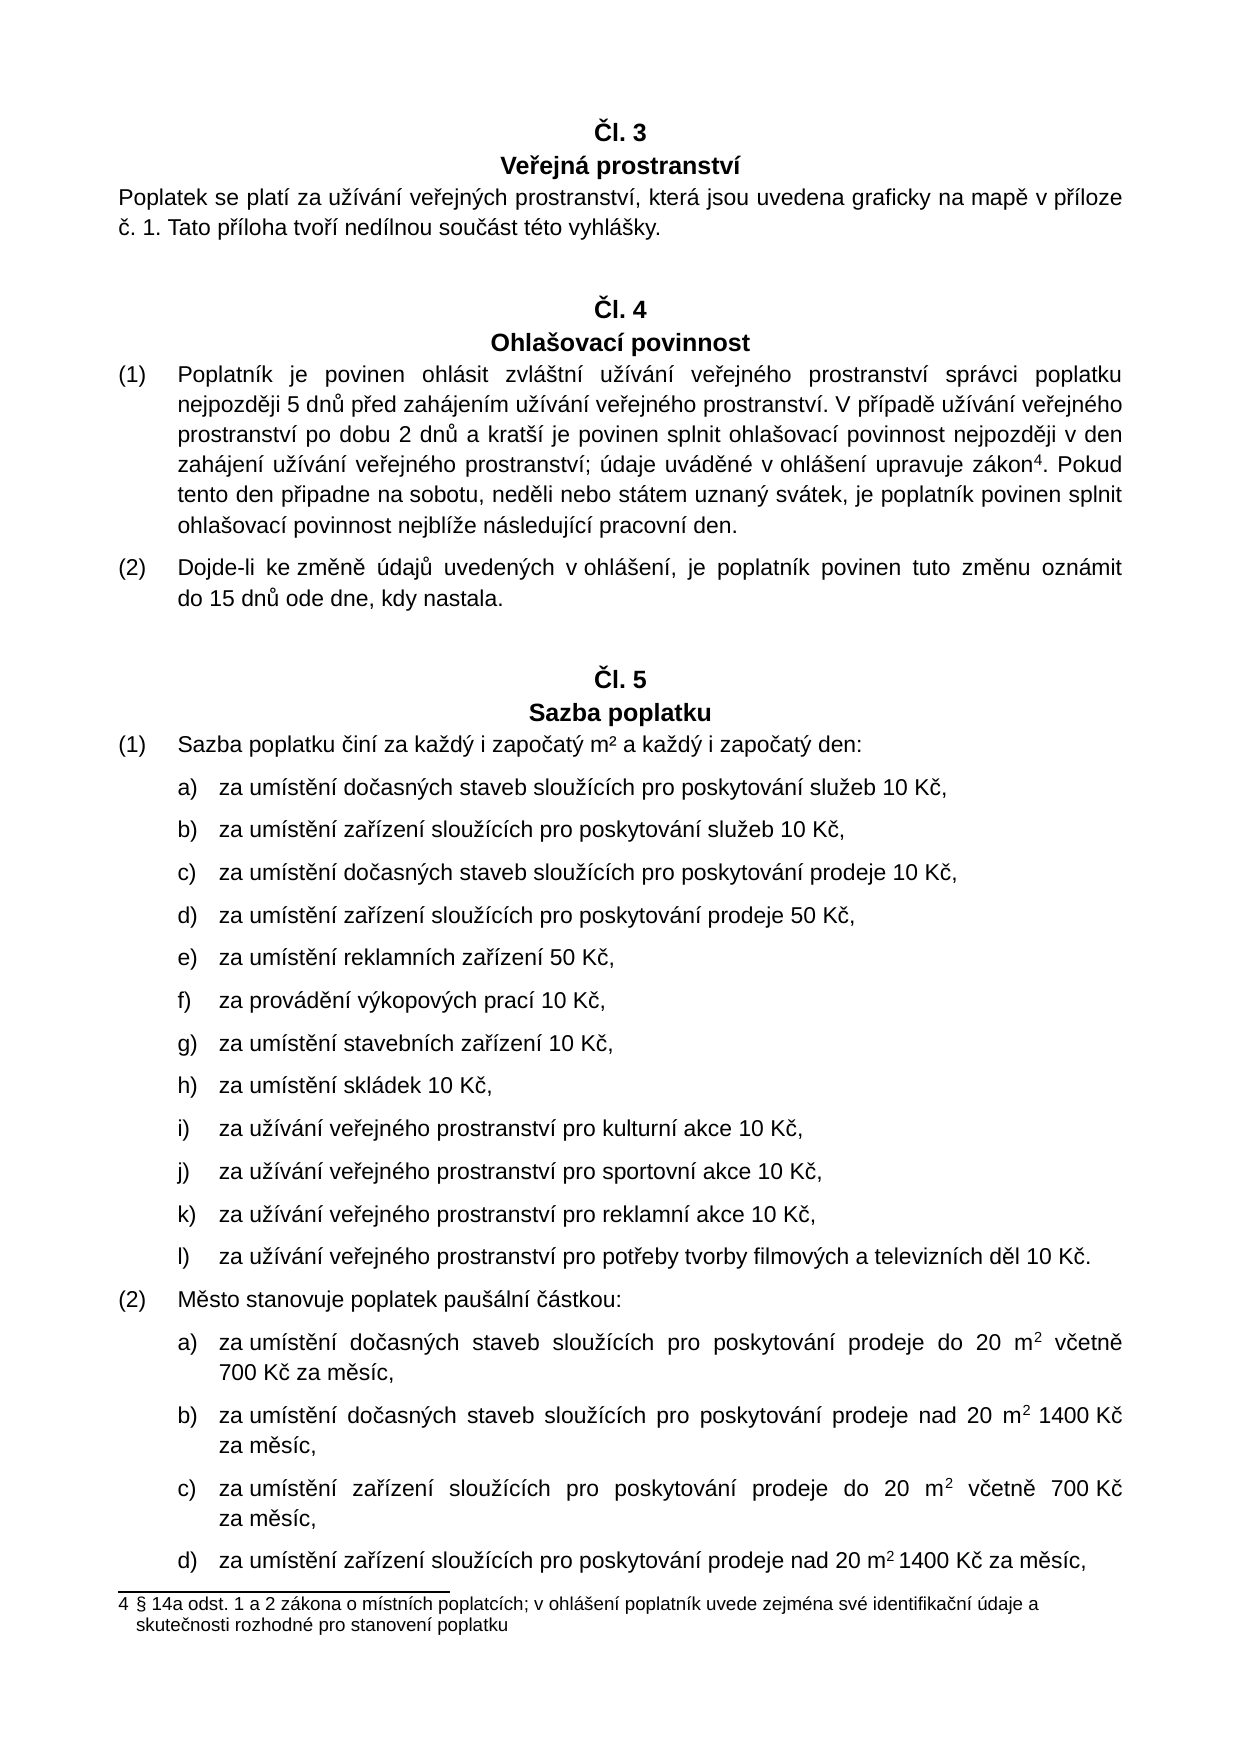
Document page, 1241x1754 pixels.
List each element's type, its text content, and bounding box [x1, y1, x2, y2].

list za umístění skládek 10 Kč, [177, 1072, 1122, 1099]
list za provádění výkopových prací 10 Kč, [177, 987, 1122, 1013]
list Poplatník je povinen ohlásit zvláštní užívání veřejného prostranství správci poplatku nejpozději 5 dnů před zahájením užívání veřejného prostranství. V případě užívání veřejného prostranství po dobu 2 dnů a kratší je povinen splnit ohlašovací povinnost nejpozději v den zahájení užívání veřejného prostranství; údaje uváděné v ohlášení upravuje zákon. Pokud tento den připadne na sobotu, neděli nebo státem uznaný svátek, je poplatník povinen splnit ohlašovací povinnost nejblíže následující pracovní den. [118, 361, 1122, 538]
list za užívání veřejného prostranství pro sportovní akce 10 Kč, [177, 1158, 1122, 1184]
list za umístění dočasných staveb sloužících pro poskytování služeb 10 Kč, [177, 773, 1122, 800]
list Město stanovuje poplatek paušální částkou: [118, 1286, 1122, 1312]
subtitle Čl. 4 Ohlašovací povinnost [118, 294, 1122, 356]
list Sazba poplatku činí za každý i započatý m² a každý i započatý den: [118, 731, 1122, 757]
text Poplatek se platí za užívání veřejných prostranství, která jsou uvedena graficky na mapě v příloze č. 1. Tato příloha tvoří nedílnou součást této vyhlášky. [118, 184, 1122, 241]
list za umístění dočasných staveb sloužících pro poskytování prodeje nad 20 m2 1400 Kč za měsíc, [177, 1402, 1122, 1458]
subtitle Čl. 3 Veřejná prostranství [118, 118, 1122, 180]
list za užívání veřejného prostranství pro potřeby tvorby filmových a televizních děl 10 Kč. [177, 1243, 1122, 1270]
list za umístění dočasných staveb sloužících pro poskytování prodeje do 20 m2 včetně 700 Kč za měsíc, [177, 1329, 1122, 1385]
list za umístění zařízení sloužících pro poskytování prodeje nad 20 m2 1400 Kč za měsíc, [177, 1547, 1122, 1574]
list za umístění stavebních zařízení 10 Kč, [177, 1030, 1122, 1056]
subtitle Čl. 5 Sazba poplatku [118, 665, 1122, 727]
list § 14a odst. 1 a 2 zákona o místních poplatcích; v ohlášení poplatník uvede zejména své identifikační údaje a skutečnosti rozhodné pro stanovení poplatku [118, 1592, 1122, 1635]
list za umístění dočasných staveb sloužících pro poskytování prodeje 10 Kč, [177, 859, 1122, 885]
list za umístění zařízení sloužících pro poskytování služeb 10 Kč, [177, 816, 1122, 843]
list za umístění zařízení sloužících pro poskytování prodeje do 20 m2 včetně 700 Kč za měsíc, [177, 1474, 1122, 1531]
list za umístění reklamních zařízení 50 Kč, [177, 944, 1122, 971]
list za umístění zařízení sloužících pro poskytování prodeje 50 Kč, [177, 902, 1122, 928]
list Dojde-li ke změně údajů uvedených v ohlášení, je poplatník povinen tuto změnu oznámit do 15 dnů ode dne, kdy nastala. [118, 554, 1122, 611]
list za užívání veřejného prostranství pro kulturní akce 10 Kč, [177, 1115, 1122, 1142]
list za užívání veřejného prostranství pro reklamní akce 10 Kč, [177, 1201, 1122, 1227]
